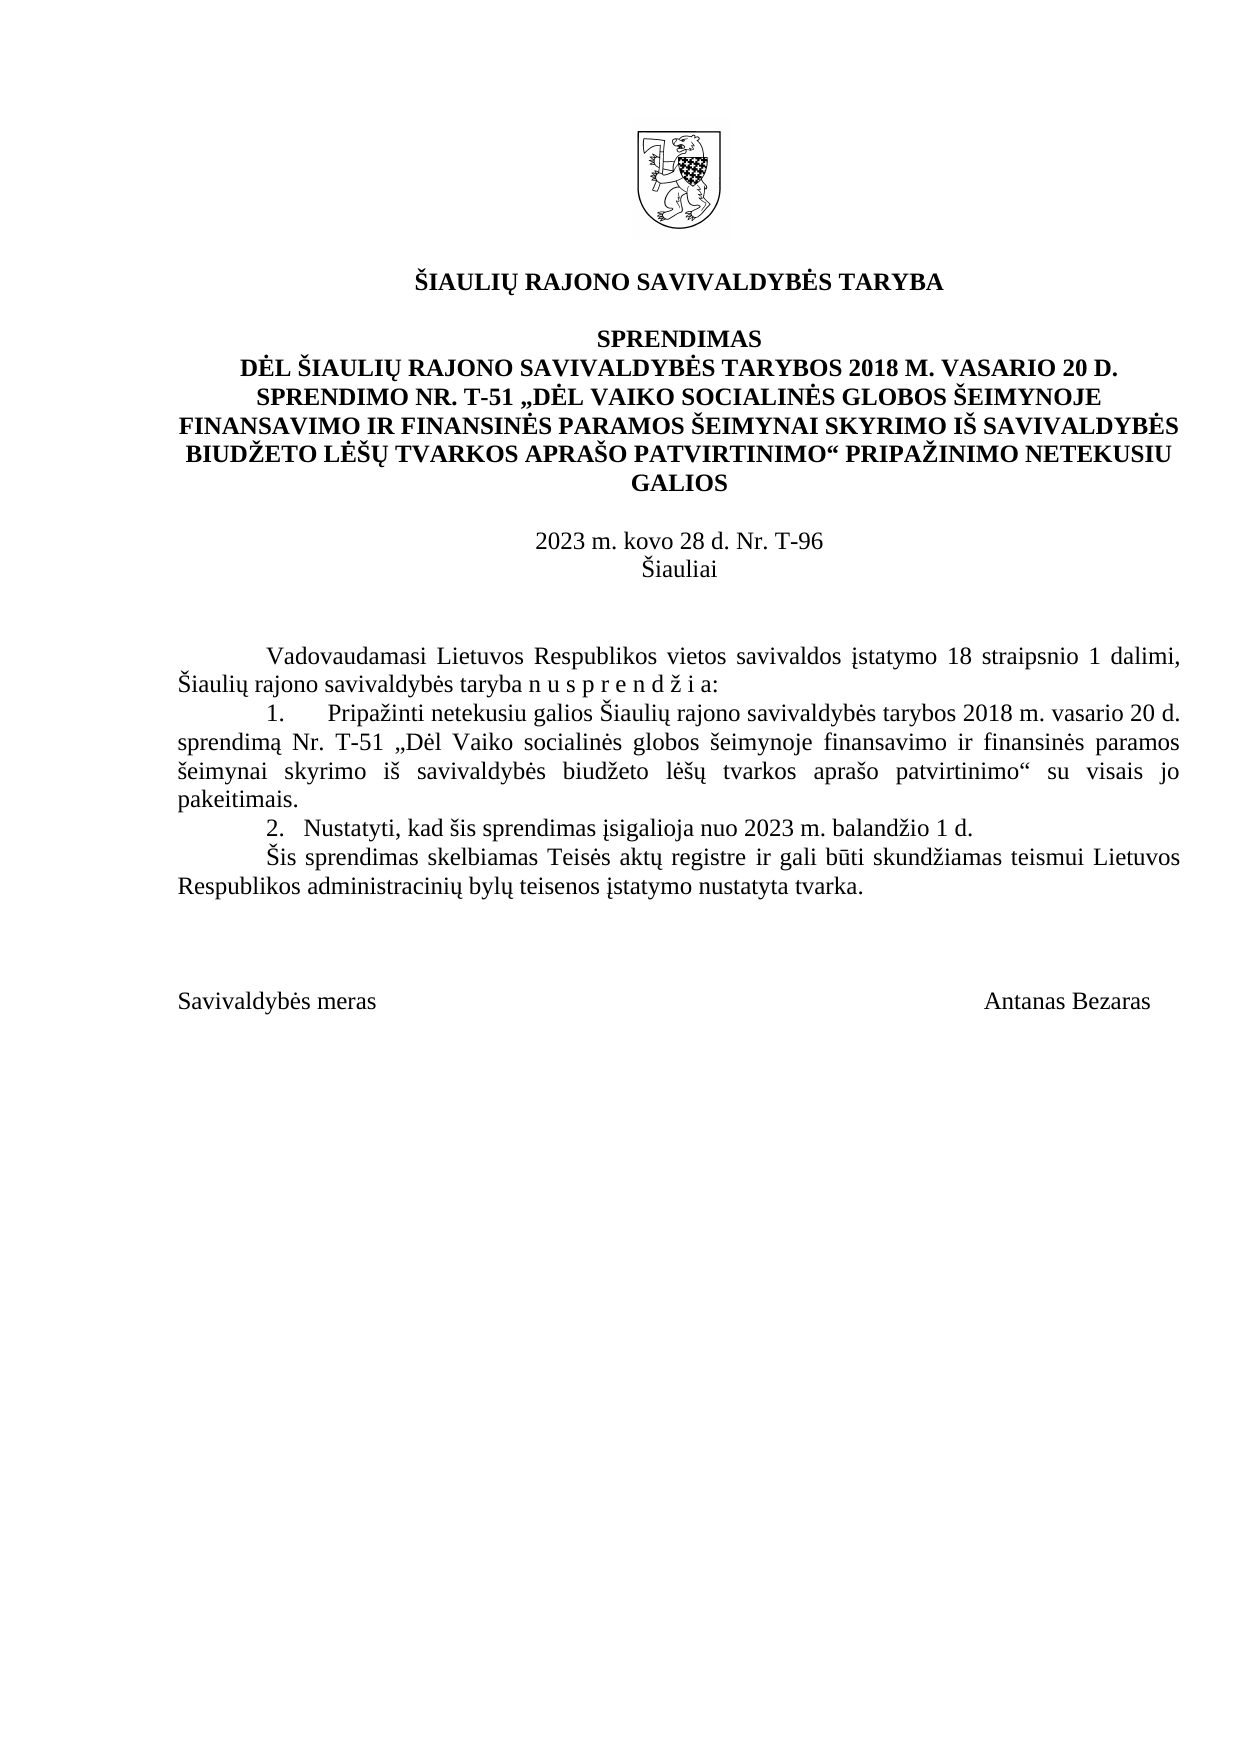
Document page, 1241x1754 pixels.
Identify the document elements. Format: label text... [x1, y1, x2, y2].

text Vadovaudamasi Lietuvos Respublikos vietos savivaldos įstatymo 18 straipsnio 1 dalimi, Šiaulių rajono savivaldybės taryba n u s p r e n d ž i a: [177, 641, 1181, 698]
text 2023 m. kovo 28 d. Nr. T-96 [177, 526, 1181, 554]
text ŠIAULIŲ RAJONO SAVIVALDYBĖS TARYBA [177, 267, 1181, 296]
text Savivaldybės meras Antanas Bezaras [177, 986, 1181, 1014]
text SPRENDIMAS [177, 324, 1181, 353]
text DĖL ŠIAULIŲ RAJONO SAVIVALDYBĖS TARYBOS 2018 M. VASARIO 20 D. SPRENDIMO NR. T-51 „DĖL VAIKO SOCIALINĖS GLOBOS ŠEIMYNOJE FINANSAVIMO IR FINANSINĖS PARAMOS ŠEIMYNAI SKYRIMO IŠ SAVIVALDYBĖS BIUDŽETO LĖŠŲ TVARKOS APRAŠO PATVIRTINIMO“ PRIPAŽINIMO NETEKUSIU GALIOS [177, 353, 1181, 497]
text Šiauliai [177, 554, 1181, 583]
text Šis sprendimas skelbiamas Teisės aktų registre ir gali būti skundžiamas teismui Lietuvos Respublikos administracinių bylų teisenos įstatymo nustatyta tvarka. [177, 842, 1181, 899]
text 2. Nustatyti, kad šis sprendimas įsigalioja nuo 2023 m. balandžio 1 d. [266, 813, 1181, 842]
text 1. Pripažinti netekusiu galios Šiaulių rajono savivaldybės tarybos 2018 m. vasario 20 d. sprendimą Nr. T-51 „Dėl Vaiko socialinės globos šeimynoje finansavimo ir finansinės paramos šeimynai skyrimo iš savivaldybės biudžeto lėšų tvarkos aprašo patvirtinimo“ su visais jo pakeitimais. [177, 698, 1181, 813]
